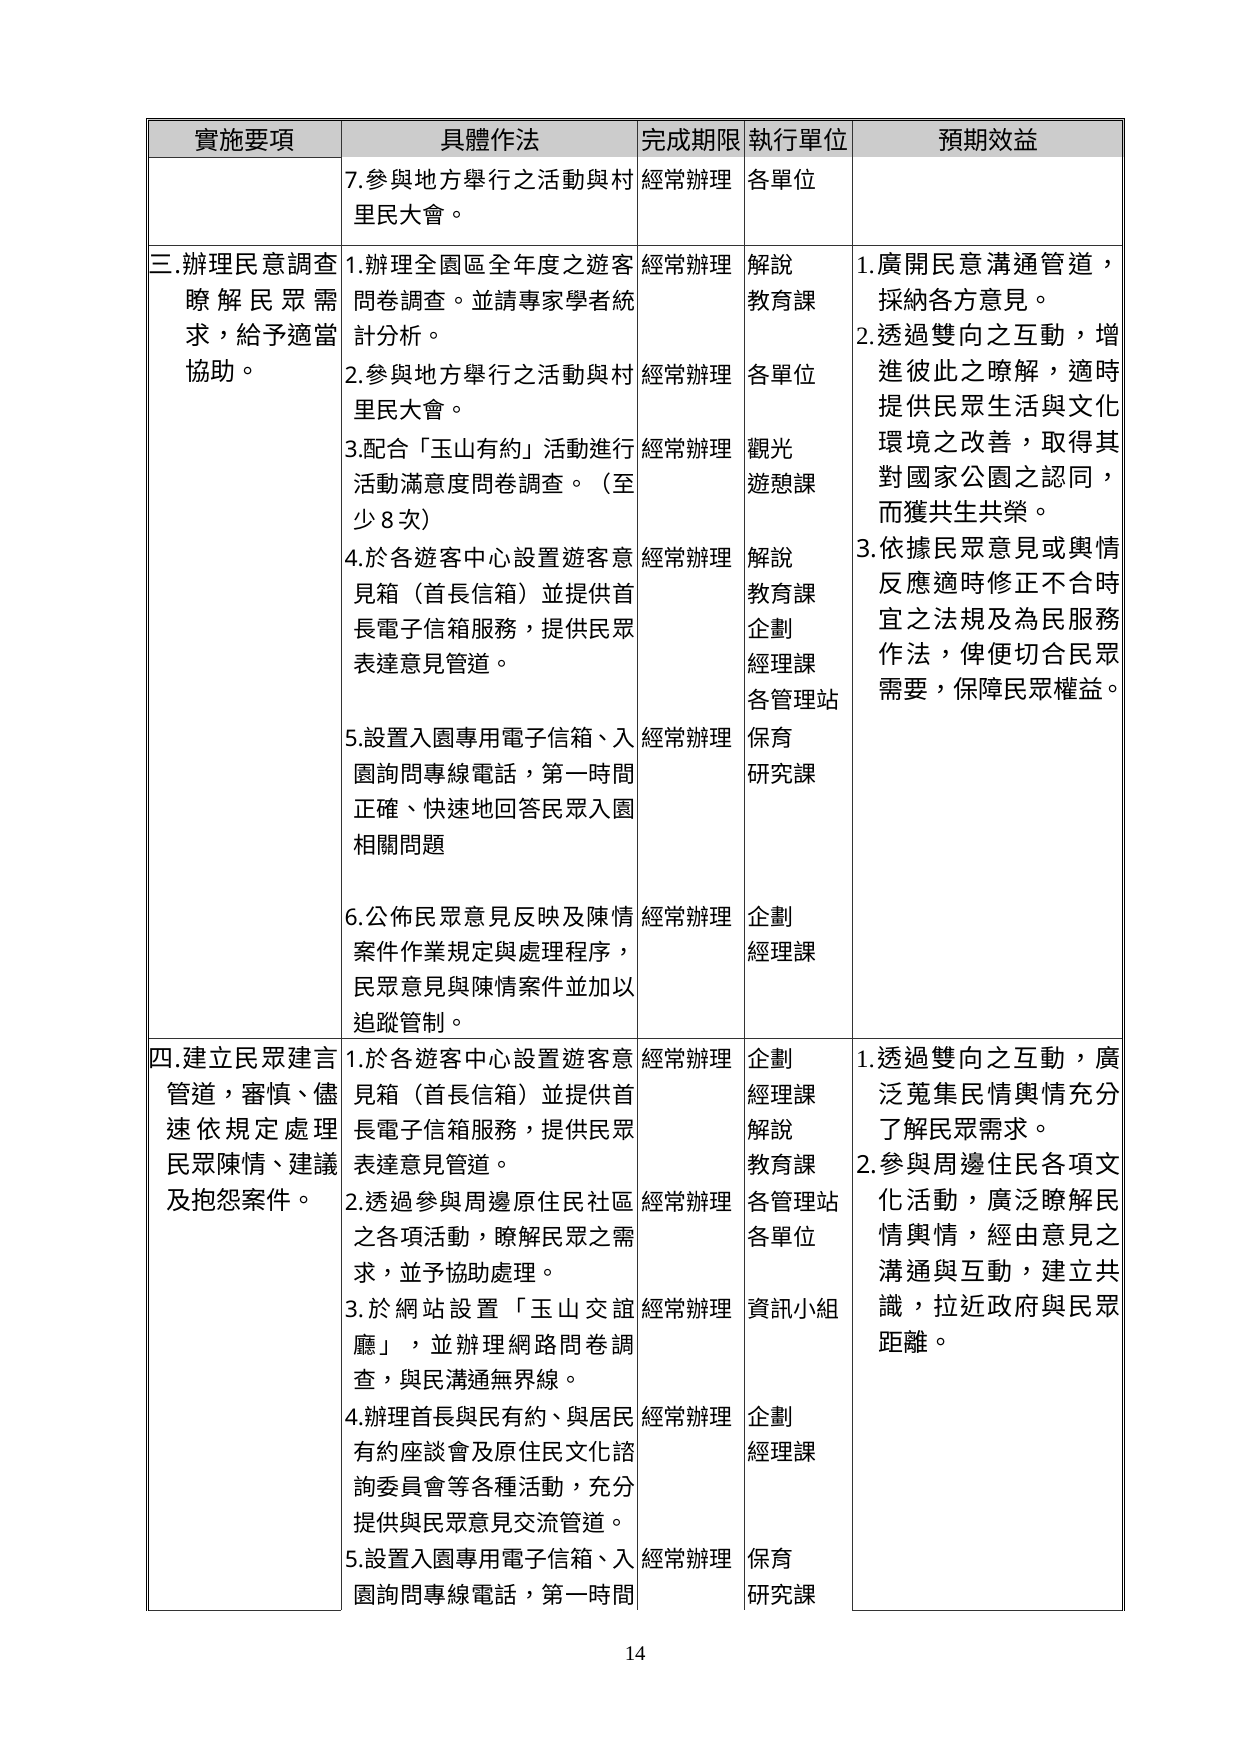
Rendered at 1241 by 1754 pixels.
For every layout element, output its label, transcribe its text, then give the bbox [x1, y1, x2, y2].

table_cell 經常辦理 [638, 1539, 744, 1610]
table_cell 經常辦理 [638, 538, 744, 715]
table_cell 2.透過參與周邊原住民社區之各項活動，瞭解民眾之需求，並予協助處理。 [342, 1182, 637, 1288]
table_cell 經常辦理 [638, 429, 744, 535]
table_cell 6.公佈民眾意見反映及陳情案件作業規定與處理程序，民眾意見與陳情案件並加以追蹤管制。 [342, 897, 637, 1038]
table_cell 1.於各遊客中心設置遊客意見箱（首長信箱）並提供首長電子信箱服務，提供民眾表達意見管道。 [342, 1039, 637, 1181]
table_cell 經常辦理 [638, 1182, 744, 1288]
table_cell 經常辦理 [638, 897, 744, 1038]
table_cell [853, 158, 1122, 244]
table_cell 1.廣開民意溝通管道，採納各方意見。 2.透過雙向之互動，增進彼此之暸解，適時提供民眾生活與文化環境之改善，取得其對國家公園之認同，而獲共生共榮。 3.依據民眾意見或輿情反應適時修正不合時宜之法規及為民服務作法，俾便切合民眾需要，保障民眾權益。 [853, 246, 1122, 1038]
table_cell 保育 研究課 [745, 1539, 852, 1610]
table_header 實施要項 [149, 121, 341, 157]
table_cell 保育 研究課 [745, 719, 852, 896]
table_cell 4.辦理首長與民有約、與居民有約座談會及原住民文化諮詢委員會等各種活動，充分提供與民眾意見交流管道。 [342, 1397, 637, 1538]
table_cell 經常辦理 [638, 355, 744, 426]
table_cell 經常辦理 [638, 1289, 744, 1396]
table_cell 企劃 經理課 解說 教育課 [745, 1039, 852, 1181]
table_cell 企劃 經理課 [745, 897, 852, 1038]
table_cell 資訊小組 [745, 1289, 852, 1396]
table_cell 5.設置入園專用電子信箱、入園詢問專線電話，第一時間 [342, 1539, 637, 1610]
table_cell 經常辦理 [638, 160, 744, 244]
table_cell 3.於網站設置「玉山交誼廳」，並辦理網路問卷調查，與民溝通無界線。 [342, 1289, 637, 1396]
table_cell 各管理站 各單位 [745, 1182, 852, 1288]
table_cell 3.配合「玉山有約」活動進行活動滿意度問卷調查。（至少8次） [342, 429, 637, 535]
table_cell 各單位 [745, 160, 852, 244]
table_cell 1.透過雙向之互動，廣泛蒐集民情輿情充分了解民眾需求。 2.參與周邊住民各項文化活動，廣泛瞭解民情輿情，經由意見之溝通與互動，建立共識，拉近政府與民眾距離。 [853, 1039, 1122, 1610]
table_cell 4.於各遊客中心設置遊客意見箱（首長信箱）並提供首長電子信箱服務，提供民眾表達意見管道。 [342, 538, 637, 715]
table_cell 觀光 遊憩課 [745, 429, 852, 535]
table_header 完成期限 [638, 121, 744, 157]
table_cell 5.設置入園專用電子信箱、入園詢問專線電話，第一時間正確、快速地回答民眾入園相關問題 [342, 719, 637, 896]
table_cell 經常辦理 [638, 1039, 744, 1181]
table_cell 經常辦理 [638, 719, 744, 896]
table_cell 解說 教育課 [745, 246, 852, 352]
table_header 具體作法 [342, 121, 637, 157]
table_cell 經常辦理 [638, 246, 744, 352]
table_cell 1.辦理全園區全年度之遊客問卷調查。並請專家學者統計分析。 [342, 246, 637, 352]
table_cell 四.建立民眾建言管道，審慎、儘速依規定處理民眾陳情、建議及抱怨案件。 [149, 1039, 341, 1610]
table_cell 2.參與地方舉行之活動與村里民大會。 [342, 355, 637, 426]
table_cell 企劃 經理課 [745, 1397, 852, 1538]
table_header 預期效益 [853, 121, 1122, 157]
table_cell 三.辦理民意調查瞭解民眾需求，給予適當協助。 [149, 246, 341, 1038]
table_cell 7.參與地方舉行之活動與村里民大會。 [342, 160, 637, 244]
table_cell 各單位 [745, 355, 852, 426]
table_cell 經常辦理 [638, 1397, 744, 1538]
table_cell 解說 教育課 企劃 經理課 各管理站 [745, 538, 852, 715]
table_header 執行單位 [745, 121, 852, 157]
table_cell [149, 158, 341, 244]
